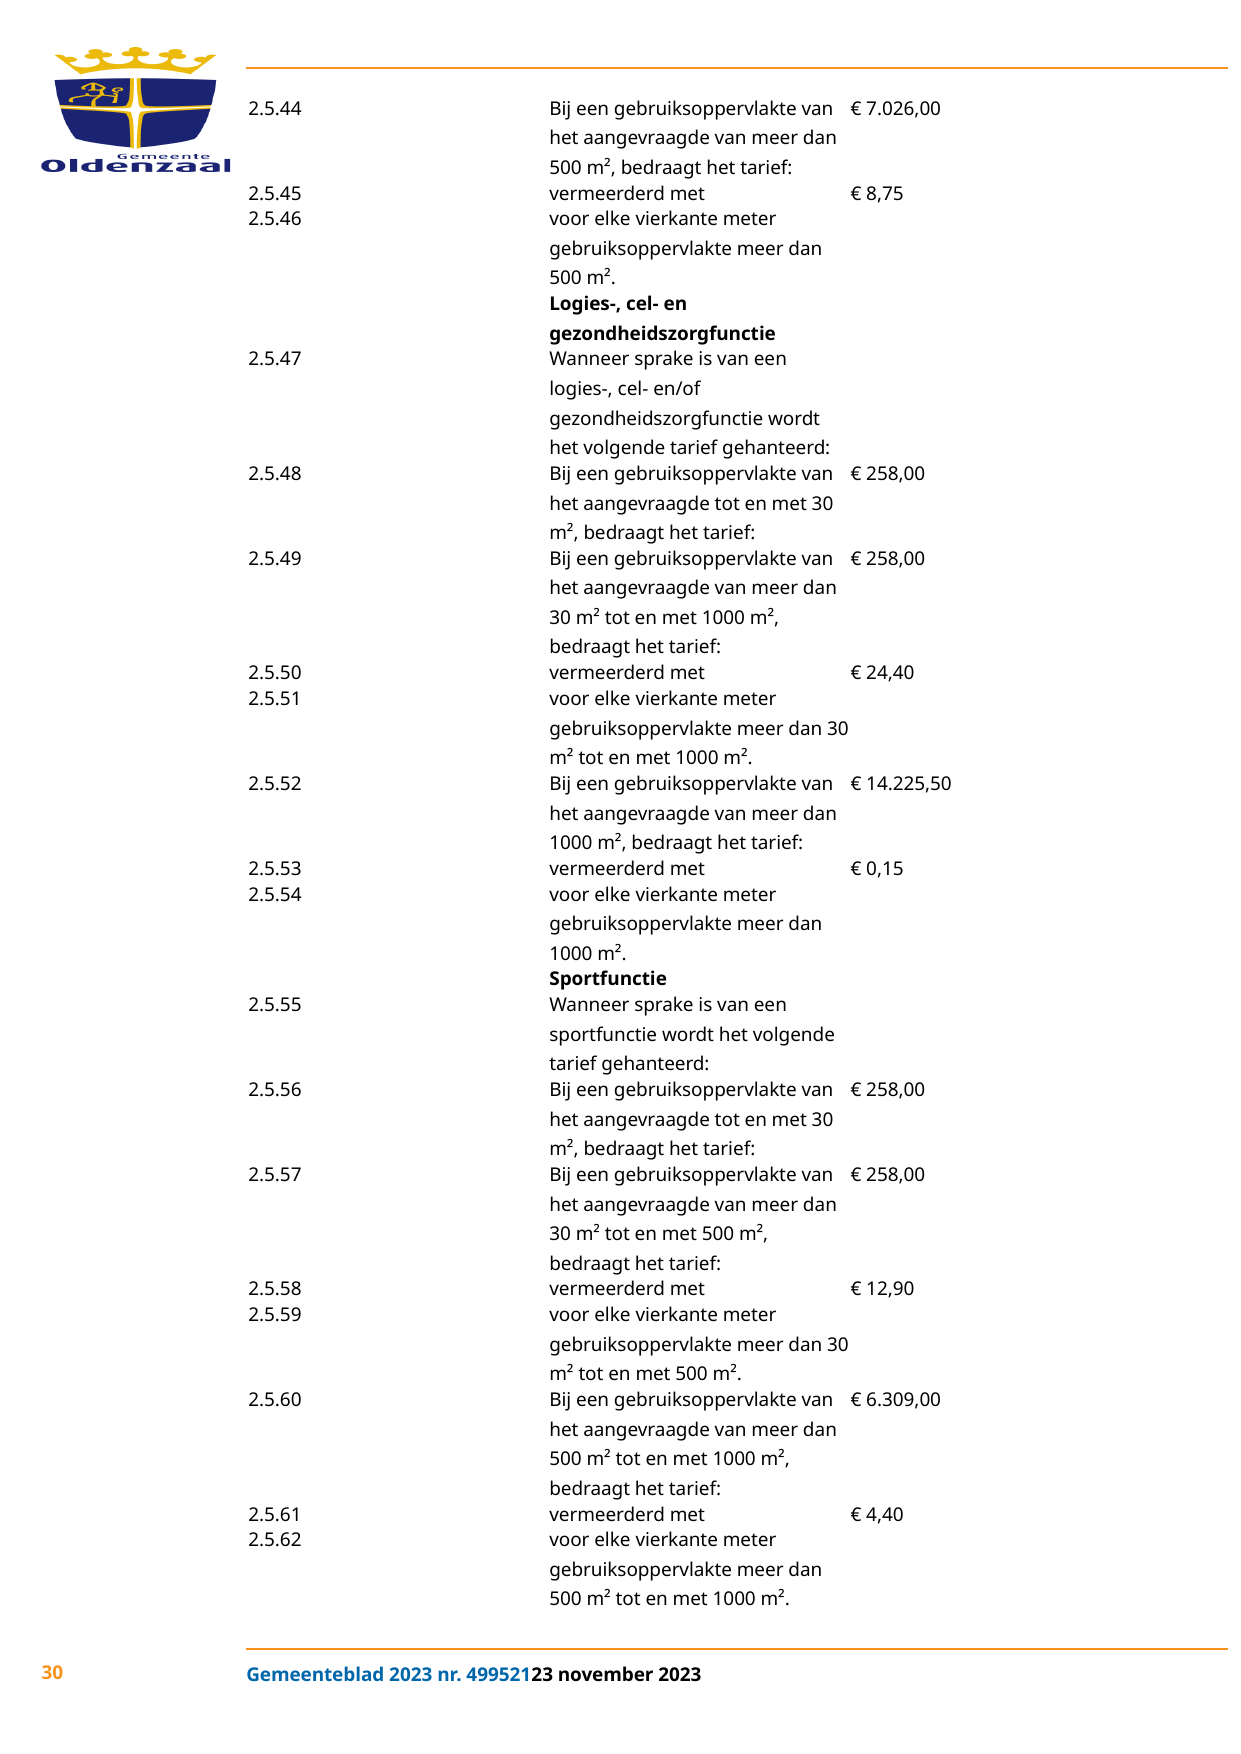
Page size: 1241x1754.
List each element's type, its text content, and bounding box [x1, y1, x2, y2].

table_cell [248, 966, 549, 991]
table_cell voor elke vierkante meter gebruiksoppervlakte meer dan 500 m² tot en met 1000 m². [549, 1526, 850, 1611]
table_cell [850, 346, 1152, 460]
table_cell 2.5.59 [248, 1301, 549, 1386]
table_cell [850, 685, 1152, 770]
table_cell Bij een gebruiksoppervlakte van het aangevraagde van meer dan 500 m² tot en met 1000 m², bedraagt het tarief: [549, 1386, 850, 1501]
table_cell Bij een gebruiksoppervlakte van het aangevraagde van meer dan 1000 m², bedraagt het tarief: [549, 770, 850, 855]
table_cell voor elke vierkante meter gebruiksoppervlakte meer dan 30 m² tot en met 1000 m². [549, 685, 850, 770]
table_cell € 14.225,50 [850, 770, 1152, 855]
table_cell 2.5.54 [248, 881, 549, 966]
table_cell 2.5.45 [248, 180, 549, 205]
table_cell € 0,15 [850, 855, 1152, 881]
table_cell vermeerderd met [549, 180, 850, 205]
table_cell [248, 290, 549, 346]
table_cell [850, 881, 1152, 966]
table_cell € 258,00 [850, 1161, 1152, 1276]
table_cell [850, 991, 1152, 1076]
table_cell € 258,00 [850, 1076, 1152, 1161]
table_cell € 12,90 [850, 1276, 1152, 1301]
table_cell € 24,40 [850, 660, 1152, 685]
table_cell 2.5.55 [248, 991, 549, 1076]
table_cell 2.5.46 [248, 205, 549, 290]
table_cell 2.5.56 [248, 1076, 549, 1161]
table_cell Wanneer sprake is van een sportfunctie wordt het volgende tarief gehanteerd: [549, 991, 850, 1076]
table_cell [850, 1301, 1152, 1386]
table_cell [850, 1526, 1152, 1611]
table_cell Logies-, cel- en gezondheidszorgfunctie [549, 290, 850, 346]
table_cell voor elke vierkante meter gebruiksoppervlakte meer dan 1000 m². [549, 881, 850, 966]
table_cell 2.5.49 [248, 545, 549, 659]
table_cell € 7.026,00 [850, 95, 1152, 180]
table_cell € 258,00 [850, 460, 1152, 545]
table_cell vermeerderd met [549, 1501, 850, 1526]
table_cell 2.5.47 [248, 346, 549, 460]
table_cell 2.5.50 [248, 660, 549, 685]
table_cell 2.5.62 [248, 1526, 549, 1611]
table_cell Wanneer sprake is van een logies-, cel- en/of gezondheidszorgfunctie wordt het volgende tarief gehanteerd: [549, 346, 850, 460]
table_cell 2.5.48 [248, 460, 549, 545]
table_cell 2.5.53 [248, 855, 549, 881]
table_cell Bij een gebruiksoppervlakte van het aangevraagde van meer dan 30 m² tot en met 500 m², bedraagt het tarief: [549, 1161, 850, 1276]
table_cell € 258,00 [850, 545, 1152, 659]
table_cell Bij een gebruiksoppervlakte van het aangevraagde van meer dan 500 m², bedraagt het tarief: [549, 95, 850, 180]
table_cell [850, 290, 1152, 346]
table_cell € 6.309,00 [850, 1386, 1152, 1501]
table_cell 2.5.51 [248, 685, 549, 770]
table_cell vermeerderd met [549, 855, 850, 881]
table_cell vermeerderd met [549, 1276, 850, 1301]
table_cell 2.5.44 [248, 95, 549, 180]
table_cell 2.5.57 [248, 1161, 549, 1276]
table_cell voor elke vierkante meter gebruiksoppervlakte meer dan 30 m² tot en met 500 m². [549, 1301, 850, 1386]
table_cell [850, 966, 1152, 991]
table_cell Bij een gebruiksoppervlakte van het aangevraagde tot en met 30 m², bedraagt het tarief: [549, 460, 850, 545]
table_cell € 8,75 [850, 180, 1152, 205]
table_cell vermeerderd met [549, 660, 850, 685]
table_cell Bij een gebruiksoppervlakte van het aangevraagde van meer dan 30 m² tot en met 1000 m², bedraagt het tarief: [549, 545, 850, 659]
table_cell 2.5.58 [248, 1276, 549, 1301]
table_cell voor elke vierkante meter gebruiksoppervlakte meer dan 500 m². [549, 205, 850, 290]
table_cell Bij een gebruiksoppervlakte van het aangevraagde tot en met 30 m², bedraagt het tarief: [549, 1076, 850, 1161]
table_cell [850, 205, 1152, 290]
table_cell 2.5.61 [248, 1501, 549, 1526]
picture [41, 47, 231, 172]
table_cell € 4,40 [850, 1501, 1152, 1526]
table_cell 2.5.52 [248, 770, 549, 855]
table_cell 2.5.60 [248, 1386, 549, 1501]
table_cell Sportfunctie [549, 966, 850, 991]
